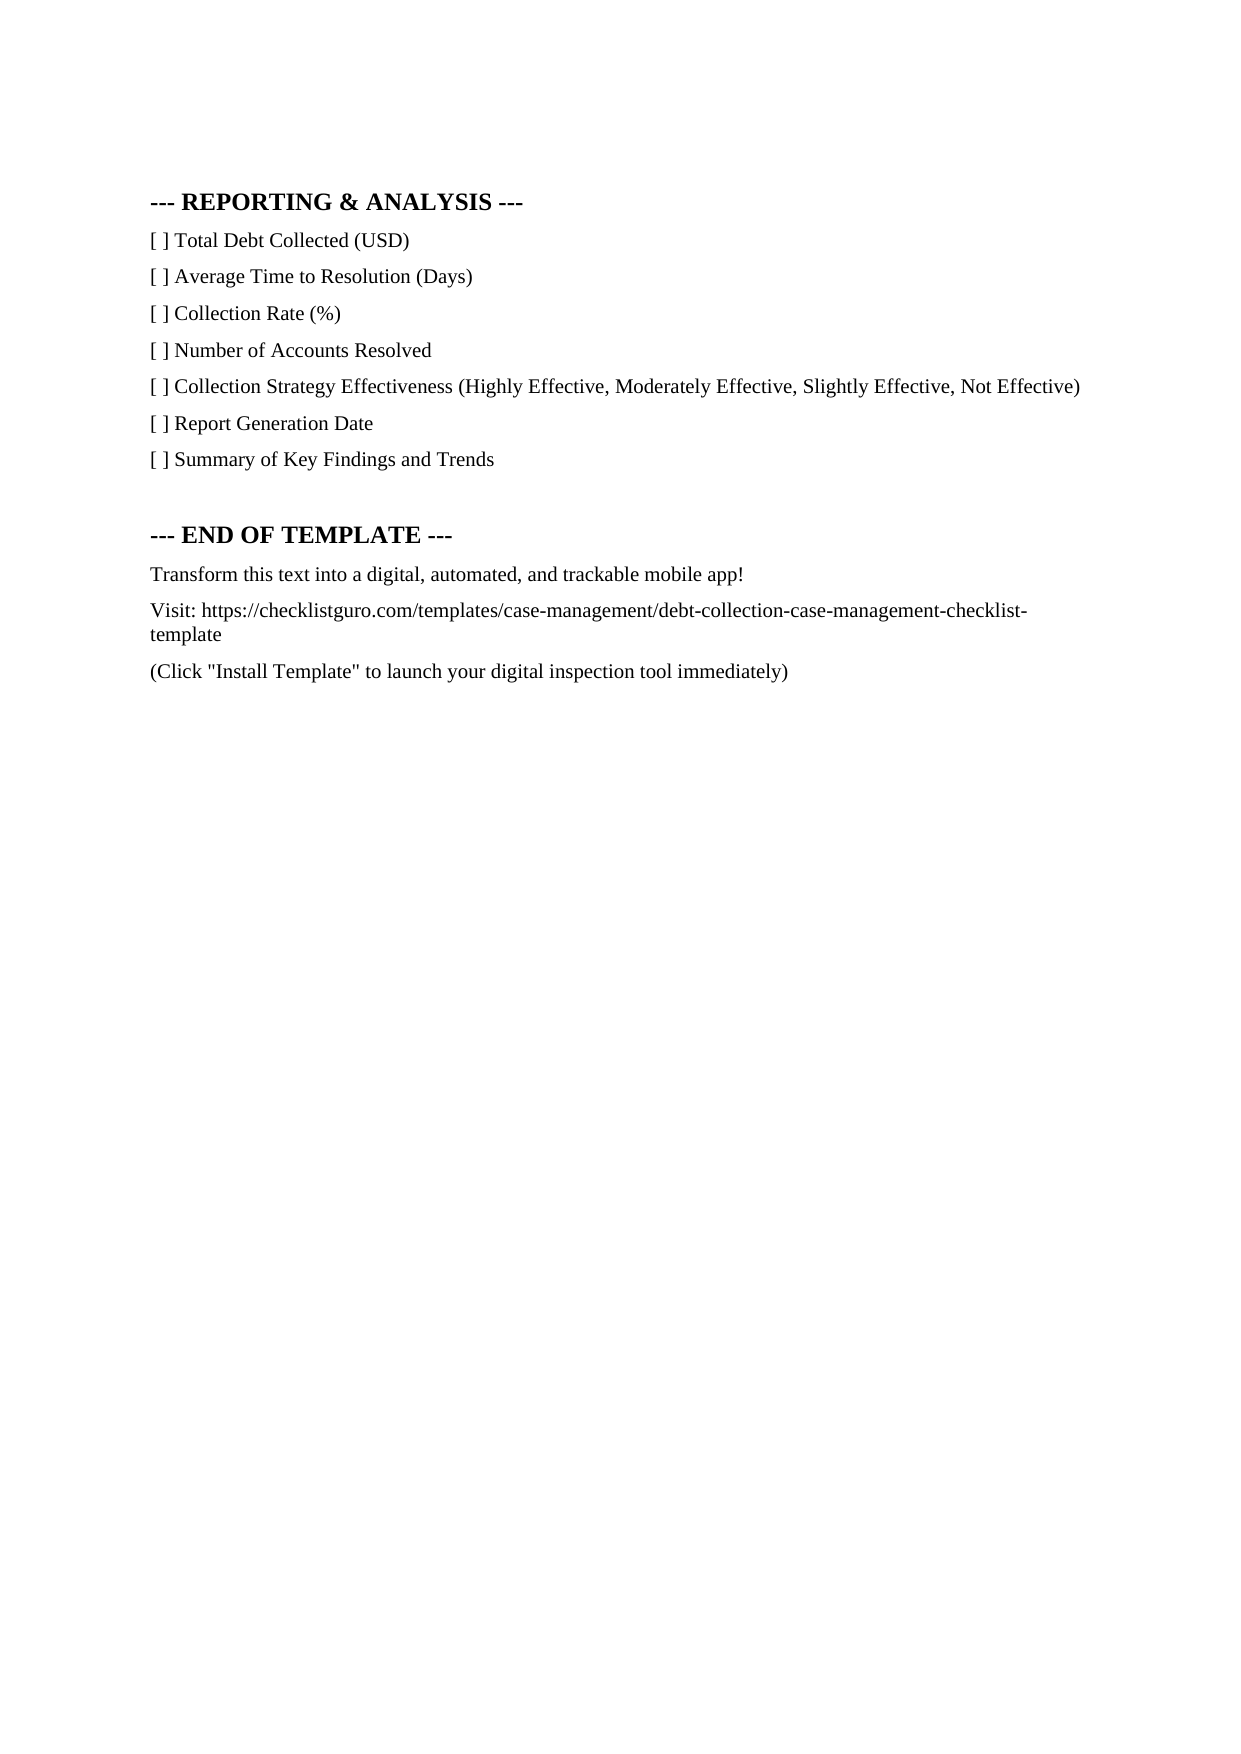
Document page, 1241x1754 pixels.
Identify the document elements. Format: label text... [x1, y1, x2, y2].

text --- END OF TEMPLATE --- [150, 520, 1090, 549]
text [ ] Collection Rate (%) [150, 301, 1090, 325]
text Transform this text into a digital, automated, and trackable mobile app! [150, 562, 1090, 586]
text (Click "Install Template" to launch your digital inspection tool immediately) [150, 659, 1090, 683]
text [ ] Collection Strategy Effectiveness (Highly Effective, Moderately Effective, Slightly Effective, Not Effective) [150, 374, 1090, 398]
text [ ] Number of Accounts Resolved [150, 337, 1090, 362]
text --- REPORTING & ANALYSIS --- [150, 187, 1090, 215]
text [ ] Summary of Key Findings and Trends [150, 447, 1090, 471]
text [ ] Total Debt Collected (USD) [150, 228, 1090, 252]
text Visit: https://checklistguro.com/templates/case-management/debt-collection-case-management-checklist-template [150, 598, 1090, 646]
text [ ] Average Time to Resolution (Days) [150, 264, 1090, 288]
text [ ] Report Generation Date [150, 411, 1090, 435]
